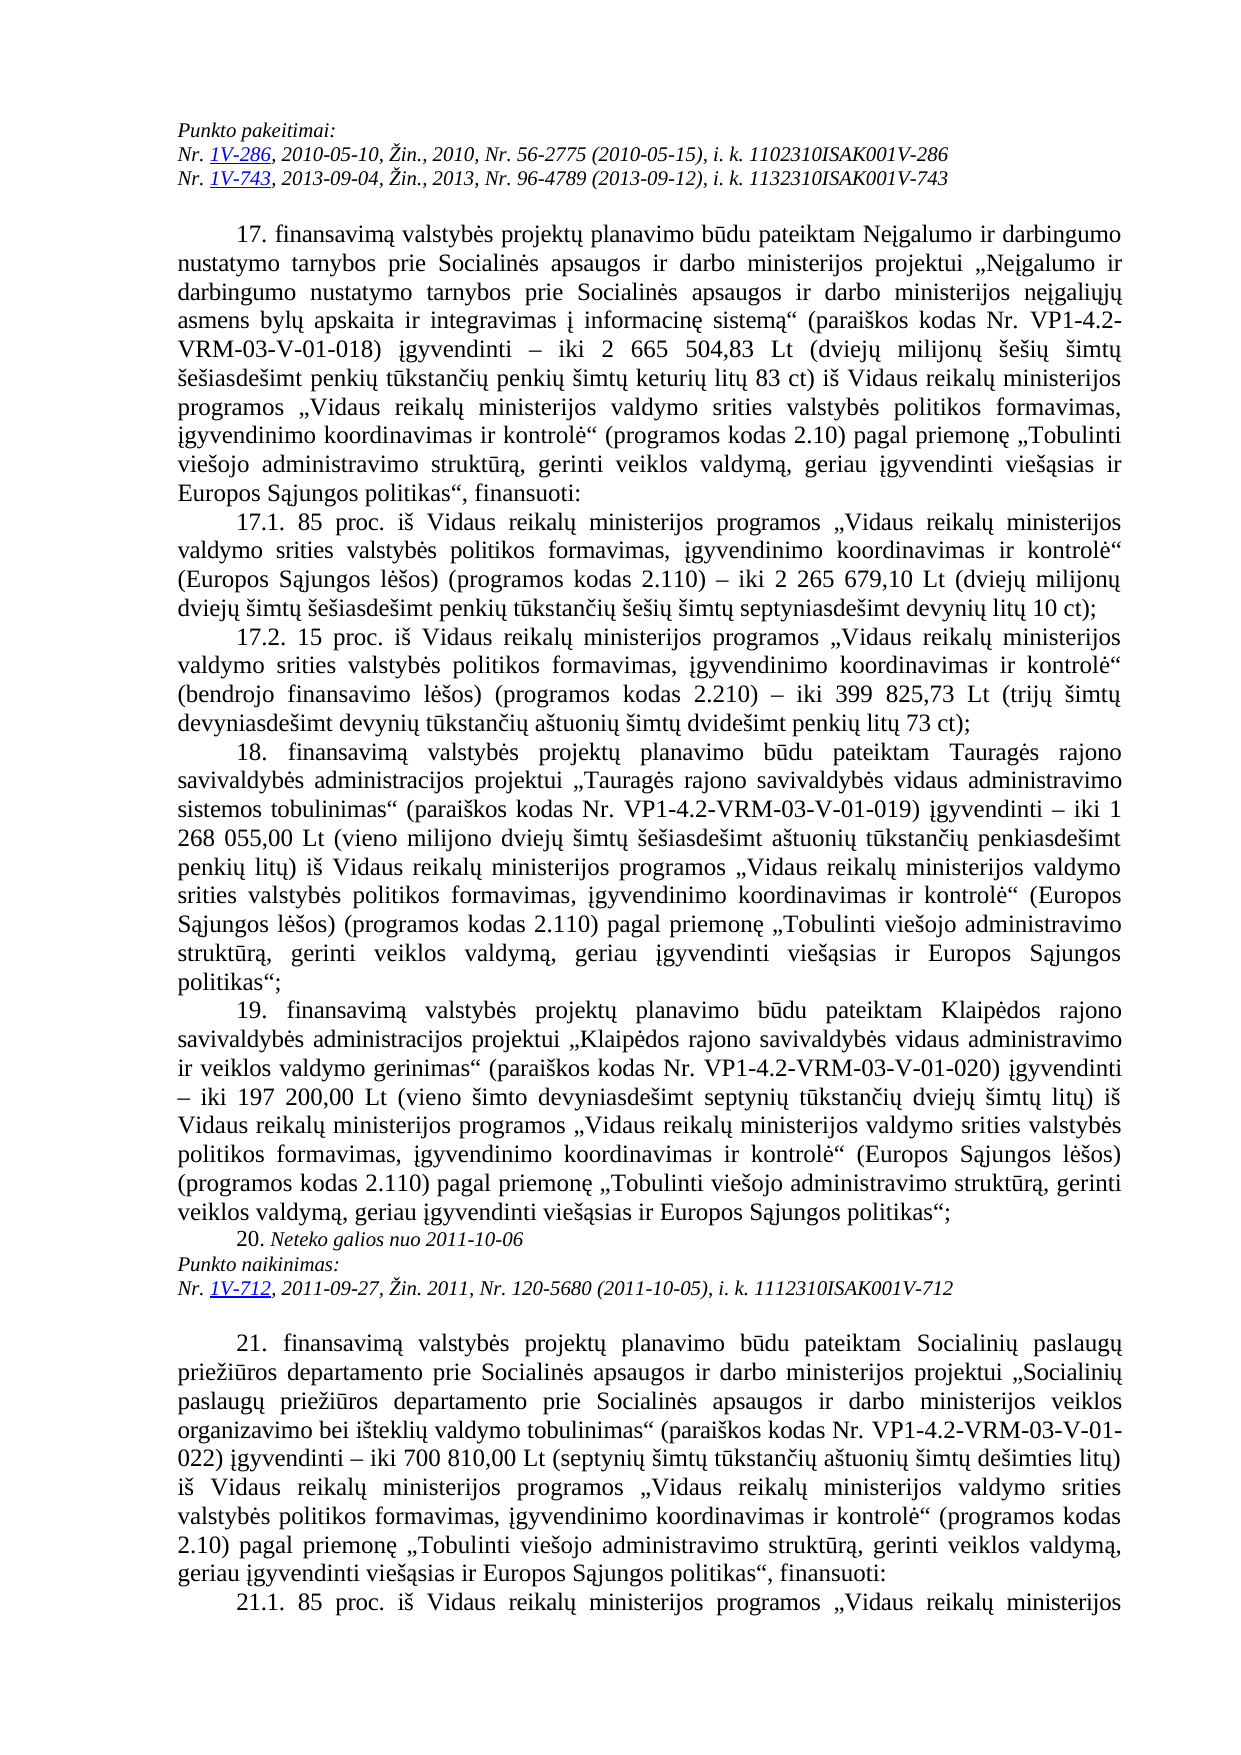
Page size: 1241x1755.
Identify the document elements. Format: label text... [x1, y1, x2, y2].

text 21. finansavimą valstybės projektų planavimo būdu pateiktam Socialinių paslaugų priežiūros departamento prie Socialinės apsaugos ir darbo ministerijos projektui „Socialinių paslaugų priežiūros departamento prie Socialinės apsaugos ir darbo ministerijos veiklos organizavimo bei išteklių valdymo tobulinimas“ (paraiškos kodas Nr. VP1-4.2-VRM-03-V-01-022) įgyvendinti – iki 700 810,00 Lt (septynių šimtų tūkstančių aštuonių šimtų dešimties litų) iš Vidaus reikalų ministerijos programos „Vidaus reikalų ministerijos valdymo srities valstybės politikos formavimas, įgyvendinimo koordinavimas ir kontrolė“ (programos kodas 2.10) pagal priemonę „Tobulinti viešojo administravimo struktūrą, gerinti veiklos valdymą, geriau įgyvendinti viešąsias ir Europos Sąjungos politikas“, finansuoti: [177, 1328, 1122, 1587]
text 17.2. 15 proc. iš Vidaus reikalų ministerijos programos „Vidaus reikalų ministerijos valdymo srities valstybės politikos formavimas, įgyvendinimo koordinavimas ir kontrolė“ (bendrojo finansavimo lėšos) (programos kodas 2.210) – iki 399 825,73 Lt (trijų šimtų devyniasdešimt devynių tūkstančių aštuonių šimtų dvidešimt penkių litų 73 ct); [177, 622, 1122, 737]
text Nr. 1V-743, 2013-09-04, Žin., 2013, Nr. 96-4789 (2013-09-12), i. k. 1132310ISAK001V-743 [177, 166, 1122, 190]
text 17.1. 85 proc. iš Vidaus reikalų ministerijos programos „Vidaus reikalų ministerijos valdymo srities valstybės politikos formavimas, įgyvendinimo koordinavimas ir kontrolė“ (Europos Sąjungos lėšos) (programos kodas 2.110) – iki 2 265 679,10 Lt (dviejų milijonų dviejų šimtų šešiasdešimt penkių tūkstančių šešių šimtų septyniasdešimt devynių litų 10 ct); [177, 507, 1122, 622]
text 17. finansavimą valstybės projektų planavimo būdu pateiktam Neįgalumo ir darbingumo nustatymo tarnybos prie Socialinės apsaugos ir darbo ministerijos projektui „Neįgalumo ir darbingumo nustatymo tarnybos prie Socialinės apsaugos ir darbo ministerijos neįgaliųjų asmens bylų apskaita ir integravimas į informacinę sistemą“ (paraiškos kodas Nr. VP1-4.2-VRM-03-V-01-018) įgyvendinti – iki 2 665 504,83 Lt (dviejų milijonų šešių šimtų šešiasdešimt penkių tūkstančių penkių šimtų keturių litų 83 ct) iš Vidaus reikalų ministerijos programos „Vidaus reikalų ministerijos valdymo srities valstybės politikos formavimas, įgyvendinimo koordinavimas ir kontrolė“ (programos kodas 2.10) pagal priemonę „Tobulinti viešojo administravimo struktūrą, gerinti veiklos valdymą, geriau įgyvendinti viešąsias ir Europos Sąjungos politikas“, finansuoti: [177, 219, 1122, 507]
text 18. finansavimą valstybės projektų planavimo būdu pateiktam Tauragės rajono savivaldybės administracijos projektui „Tauragės rajono savivaldybės vidaus administravimo sistemos tobulinimas“ (paraiškos kodas Nr. VP1-4.2-VRM-03-V-01-019) įgyvendinti – iki 1 268 055,00 Lt (vieno milijono dviejų šimtų šešiasdešimt aštuonių tūkstančių penkiasdešimt penkių litų) iš Vidaus reikalų ministerijos programos „Vidaus reikalų ministerijos valdymo srities valstybės politikos formavimas, įgyvendinimo koordinavimas ir kontrolė“ (Europos Sąjungos lėšos) (programos kodas 2.110) pagal priemonę „Tobulinti viešojo administravimo struktūrą, gerinti veiklos valdymą, geriau įgyvendinti viešąsias ir Europos Sąjungos politikas“; [177, 737, 1122, 995]
text Nr. 1V-286, 2010-05-10, Žin., 2010, Nr. 56-2775 (2010-05-15), i. k. 1102310ISAK001V-286 [177, 142, 1122, 166]
text Punkto naikinimas: [177, 1252, 1122, 1276]
text 21.1. 85 proc. iš Vidaus reikalų ministerijos programos „Vidaus reikalų ministerijos [177, 1587, 1122, 1616]
text Punkto pakeitimai: [177, 118, 1122, 142]
text 19. finansavimą valstybės projektų planavimo būdu pateiktam Klaipėdos rajono savivaldybės administracijos projektui „Klaipėdos rajono savivaldybės vidaus administravimo ir veiklos valdymo gerinimas“ (paraiškos kodas Nr. VP1-4.2-VRM-03-V-01-020) įgyvendinti – iki 197 200,00 Lt (vieno šimto devyniasdešimt septynių tūkstančių dviejų šimtų litų) iš Vidaus reikalų ministerijos programos „Vidaus reikalų ministerijos valdymo srities valstybės politikos formavimas, įgyvendinimo koordinavimas ir kontrolė“ (Europos Sąjungos lėšos) (programos kodas 2.110) pagal priemonę „Tobulinti viešojo administravimo struktūrą, gerinti veiklos valdymą, geriau įgyvendinti viešąsias ir Europos Sąjungos politikas“; [177, 995, 1122, 1225]
text Nr. 1V-712, 2011-09-27, Žin. 2011, Nr. 120-5680 (2011-10-05), i. k. 1112310ISAK001V-712 [177, 1276, 1122, 1300]
text 20. Neteko galios nuo 2011-10-06 [177, 1225, 1122, 1252]
